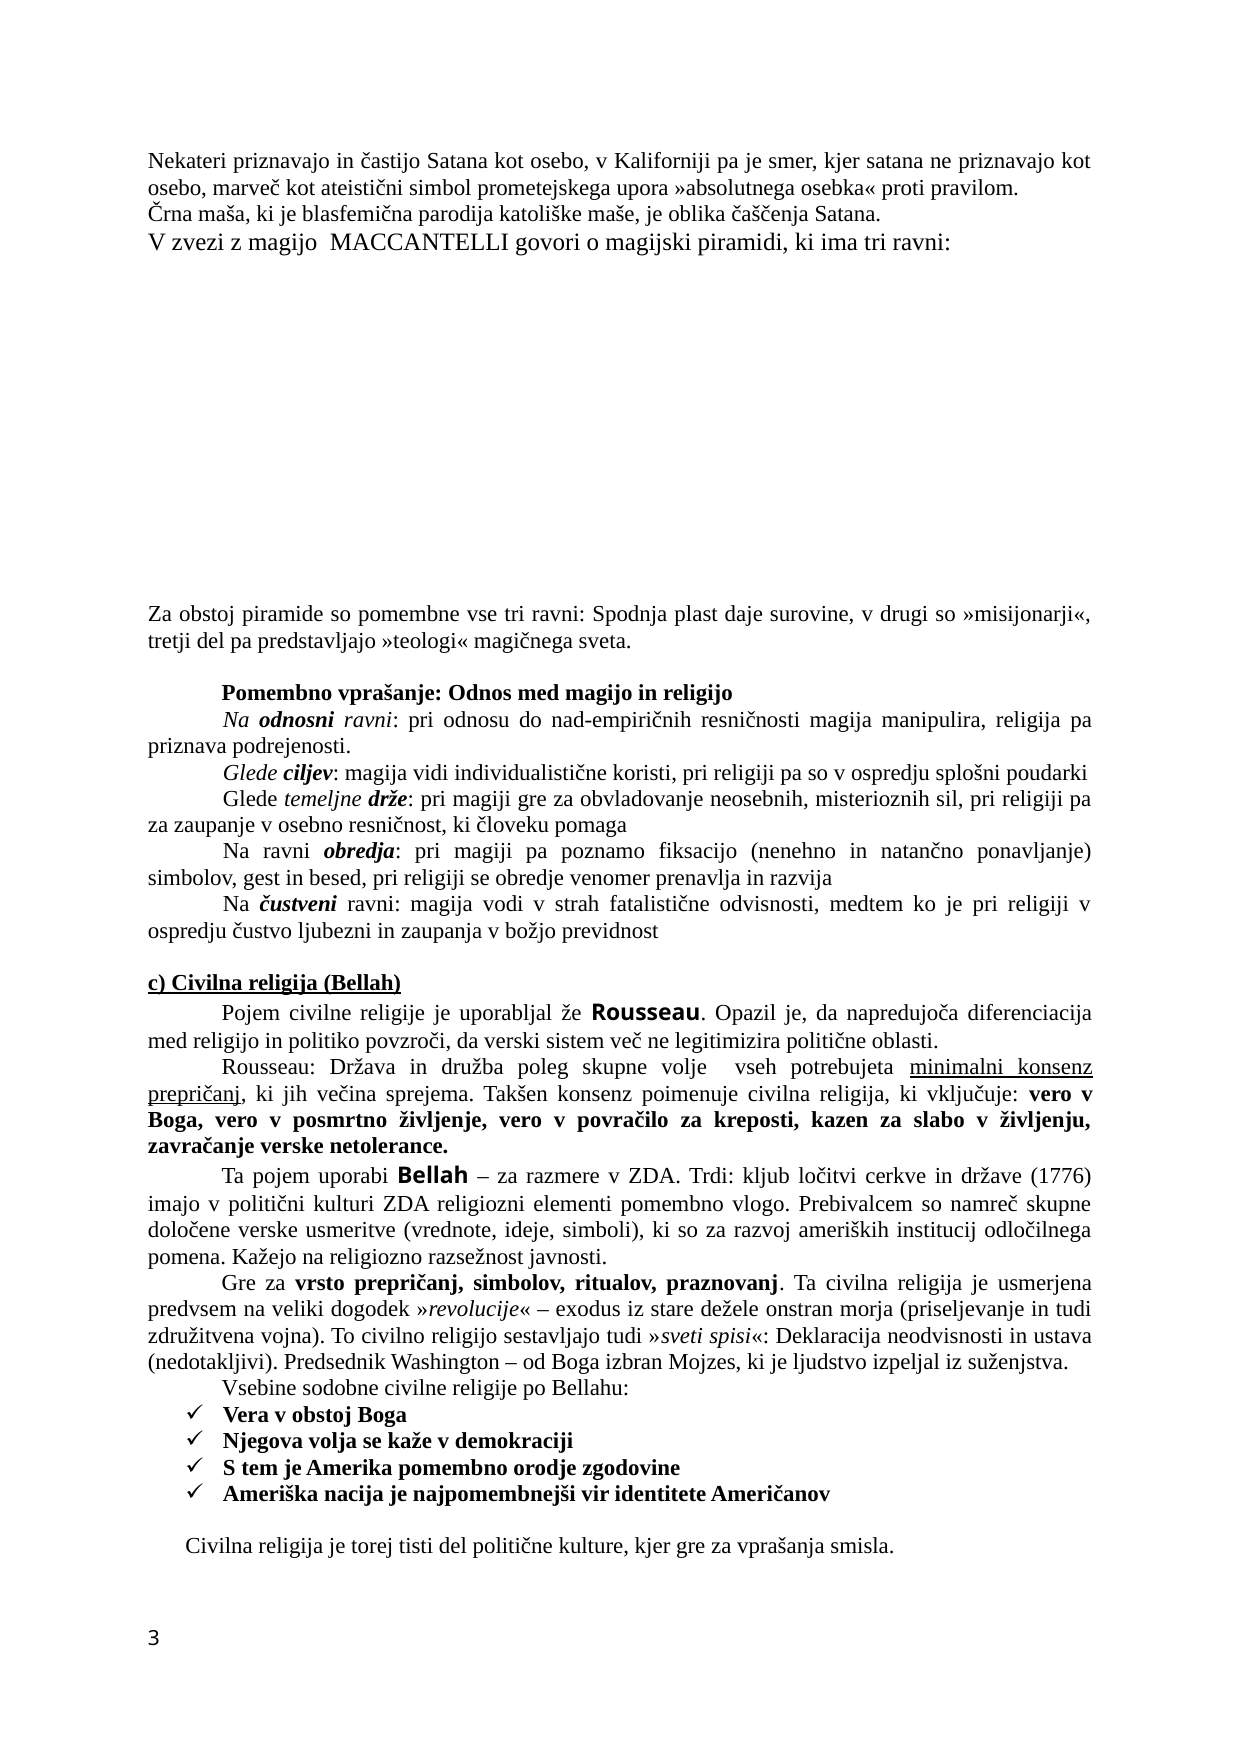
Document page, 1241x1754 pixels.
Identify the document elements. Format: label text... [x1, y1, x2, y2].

text Nekateri priznavajo in častijo Satana kot osebo, v Kaliforniji pa je smer, kjer satana ne priznavajo kot osebo, marveč kot ateistični simbol prometejskega upora »absolutnega osebka« proti pravilom. [148, 148, 1093, 200]
text Glede temeljne drže: pri magiji gre za obvladovanje neosebnih, misterioznih sil, pri religiji pa za zaupanje v osebno resničnost, ki človeku pomaga [148, 785, 1093, 838]
list S tem je Amerika pomembno orodje zgodovine [185, 1453, 1093, 1480]
text Vsebine sodobne civilne religije po Bellahu: [148, 1374, 1093, 1401]
text Rousseau: Država in družba poleg skupne volje vseh potrebujeta minimalni konsenz prepričanj, ki jih večina sprejema. Takšen konsenz poimenuje civilna religija, ki vključuje: vero v Boga, vero v posmrtno življenje, vero v povračilo za kreposti, kazen za slabo v življenju, zavračanje verske netolerance. [148, 1053, 1093, 1159]
text Pojem civilne religije je uporabljal že Rousseau. Opazil je, da napredujoča diferenciacija med religijo in politiko povzroči, da verski sistem več ne legitimizira politične oblasti. [148, 996, 1093, 1053]
list Ameriška nacija je najpomembnejši vir identitete Američanov [185, 1480, 1093, 1506]
text Na ravni obredja: pri magiji pa poznamo fiksacijo (nenehno in natančno ponavljanje) simbolov, gest in besed, pri religiji se obredje venomer prenavlja in razvija [148, 838, 1093, 890]
text Za obstoj piramide so pomembne vse tri ravni: Spodnja plast daje surovine, v drugi so »misijonarji«, tretji del pa predstavljajo »teologi« magičnega sveta. [148, 600, 1093, 653]
text V zvezi z magijo MACCANTELLI govori o magijski piramidi, ki ima tri ravni: [148, 227, 1093, 255]
text Na odnosni ravni: pri odnosu do nad-empiričnih resničnosti magija manipulira, religija pa priznava podrejenosti. [148, 706, 1093, 758]
subtitle c) Civilna religija (Bellah) [148, 969, 1093, 996]
text Gre za vrsto prepričanj, simbolov, ritualov, praznovanj. Ta civilna religija je usmerjena predvsem na veliki dogodek »revolucije« – exodus iz stare dežele onstran morja (priseljevanje in tudi združitvena vojna). To civilno religijo sestavljajo tudi »sveti spisi«: Deklaracija neodvisnosti in ustava (nedotakljivi). Predsednik Washington – od Boga izbran Mojzes, ki je ljudstvo izpeljal iz suženjstva. [148, 1269, 1093, 1374]
subtitle Pomembno vprašanje: Odnos med magijo in religijo [148, 679, 1093, 706]
list Njegova volja se kaže v demokraciji [185, 1427, 1093, 1453]
text Na čustveni ravni: magija vodi v strah fatalistične odvisnosti, medtem ko je pri religiji v ospredju čustvo ljubezni in zaupanja v božjo previdnost [148, 890, 1093, 943]
text Civilna religija je torej tisti del politične kulture, kjer gre za vprašanja smisla. [148, 1533, 1093, 1559]
text Glede ciljev: magija vidi individualistične koristi, pri religiji pa so v ospredju splošni poudarki [148, 758, 1093, 785]
list Vera v obstoj Boga [185, 1401, 1093, 1427]
text Črna maša, ki je blasfemična parodija katoliške maše, je oblika čaščenja Satana. [148, 200, 1093, 227]
text Ta pojem uporabi Bellah – za razmere v ZDA. Trdi: kljub ločitvi cerkve in države (1776) imajo v politični kulturi ZDA religiozni elementi pomembno vlogo. Prebivalcem so namreč skupne določene verske usmeritve (vrednote, ideje, simboli), ki so za razvoj ameriških institucij odločilnega pomena. Kažejo na religiozno razsežnost javnosti. [148, 1159, 1093, 1269]
